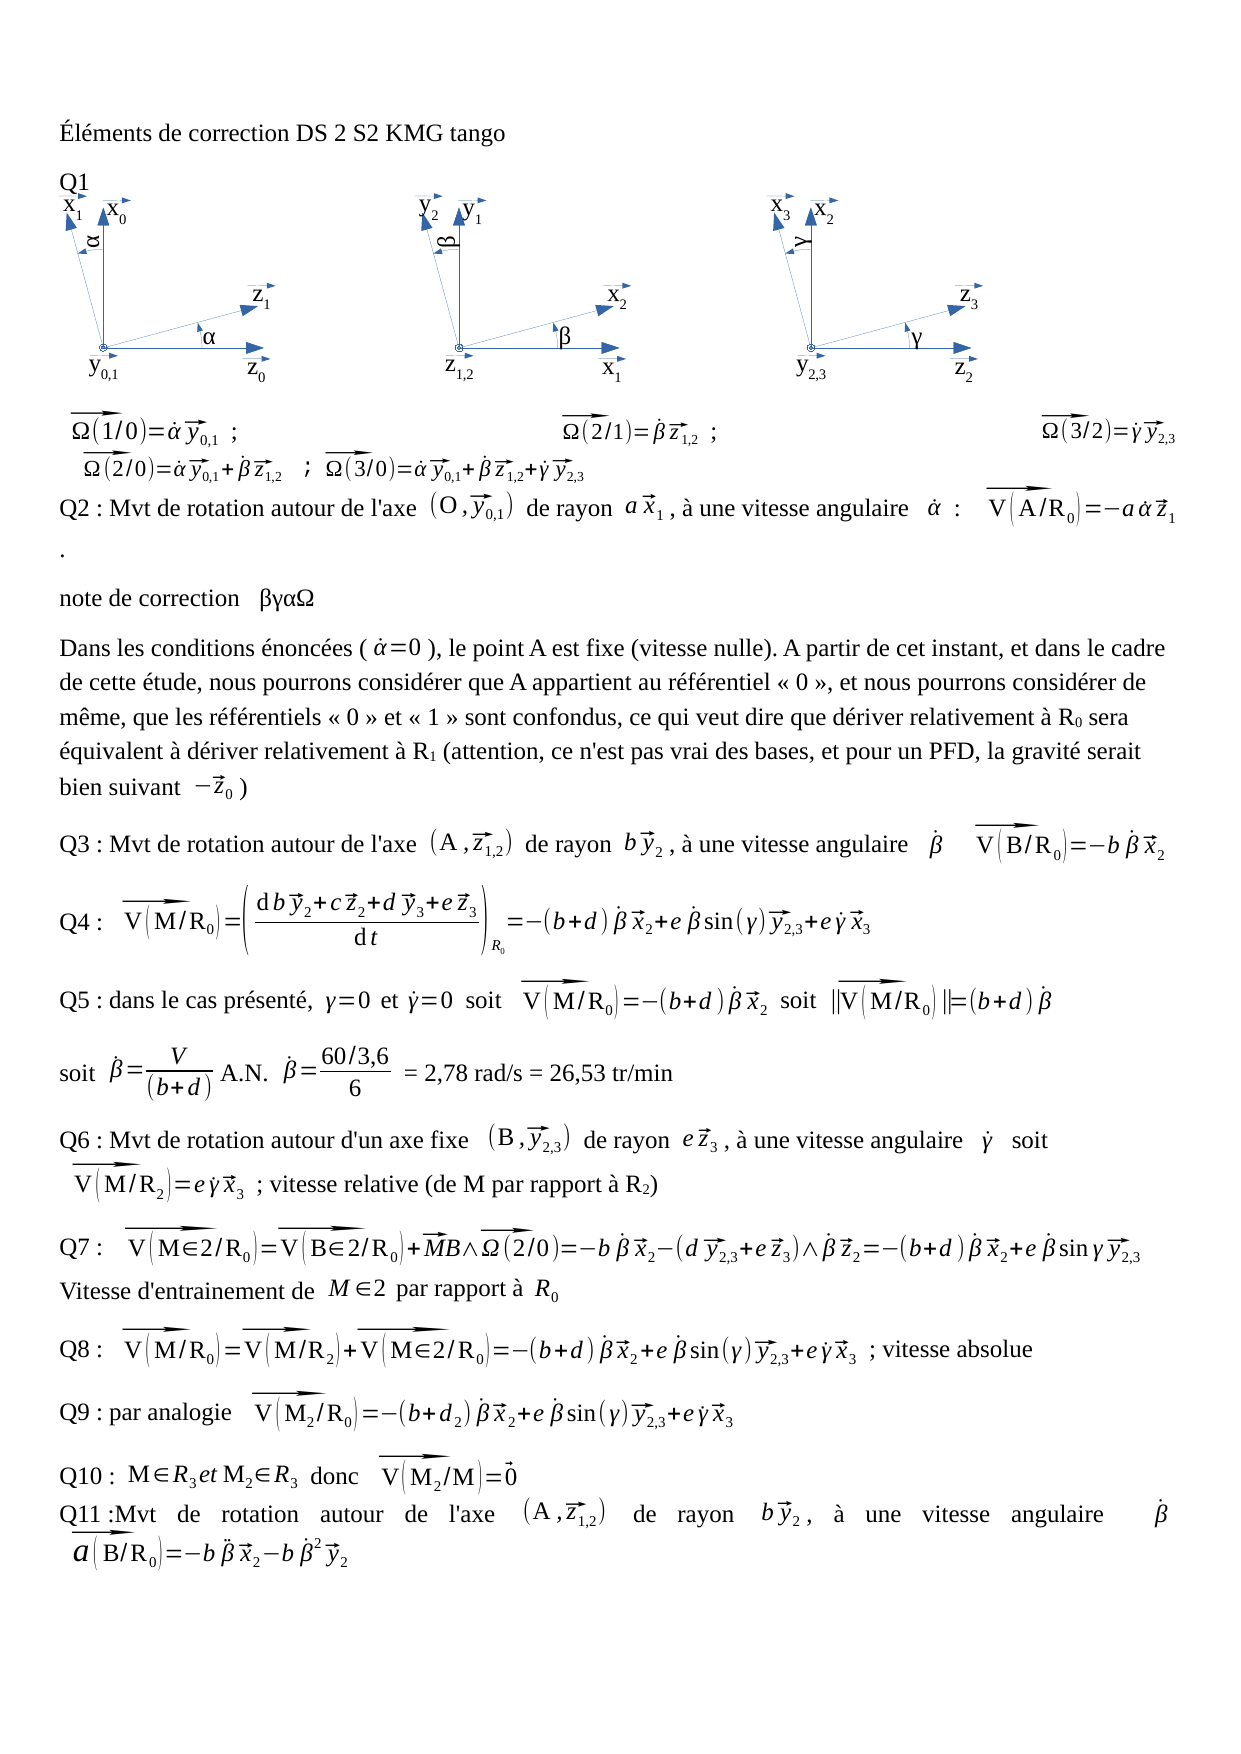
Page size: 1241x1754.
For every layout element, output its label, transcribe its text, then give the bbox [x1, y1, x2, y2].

text Q2 : Mvt de rotation autour de l'axe de rayon , à une vitesse angulaire : . [59, 486, 1181, 563]
text Q4 : [59, 886, 1181, 958]
text Q8 : ; vitesse absolue [59, 1327, 1181, 1370]
text Dans les conditions énoncées (), le point A est fixe (vitesse nulle). A partir de cet instant, et dans le cadre de cette étude, nous pourrons considérer que A appartient au référentiel « 0 », et nous pourrons considérer de même, que les référentiels « 0 » et « 1 » sont confondus, ce qui veut dire que dériver relativement à R0 sera équivalent à dériver relativement à R1 (attention, ce n'est pas vrai des bases, et pour un PFD, la gravité serait bien suivant ) [59, 633, 1181, 802]
text Q11 :Mvt de rotation autour de l'axe de rayon , à une vitesse angulaire [59, 1497, 1181, 1573]
text Q6 : Mvt de rotation autour d'un axe fixe de rayon , à une vitesse angulaire soit ; vitesse relative (de M par rapport à R2) [59, 1123, 1181, 1205]
text Q10 : donc [59, 1454, 1181, 1497]
text ; ; ; [59, 411, 1181, 486]
text Q1 [59, 167, 1181, 196]
text Q5 : dans le cas présenté, soit soit [59, 978, 1181, 1021]
text note de correction βγαΩ [59, 583, 1181, 612]
text Q3 : Mvt de rotation autour de l'axe de rayon , à une vitesse angulaire [59, 822, 1181, 866]
text Q9 : par analogie [59, 1390, 1181, 1433]
text Q7 : Vitesse d'entrainement de [59, 1225, 1181, 1306]
text Éléments de correction DS 2 S2 KMG tango [59, 118, 1181, 147]
text soit A.N. = 2,78 rad/s = 26,53 tr/min [59, 1042, 1181, 1103]
